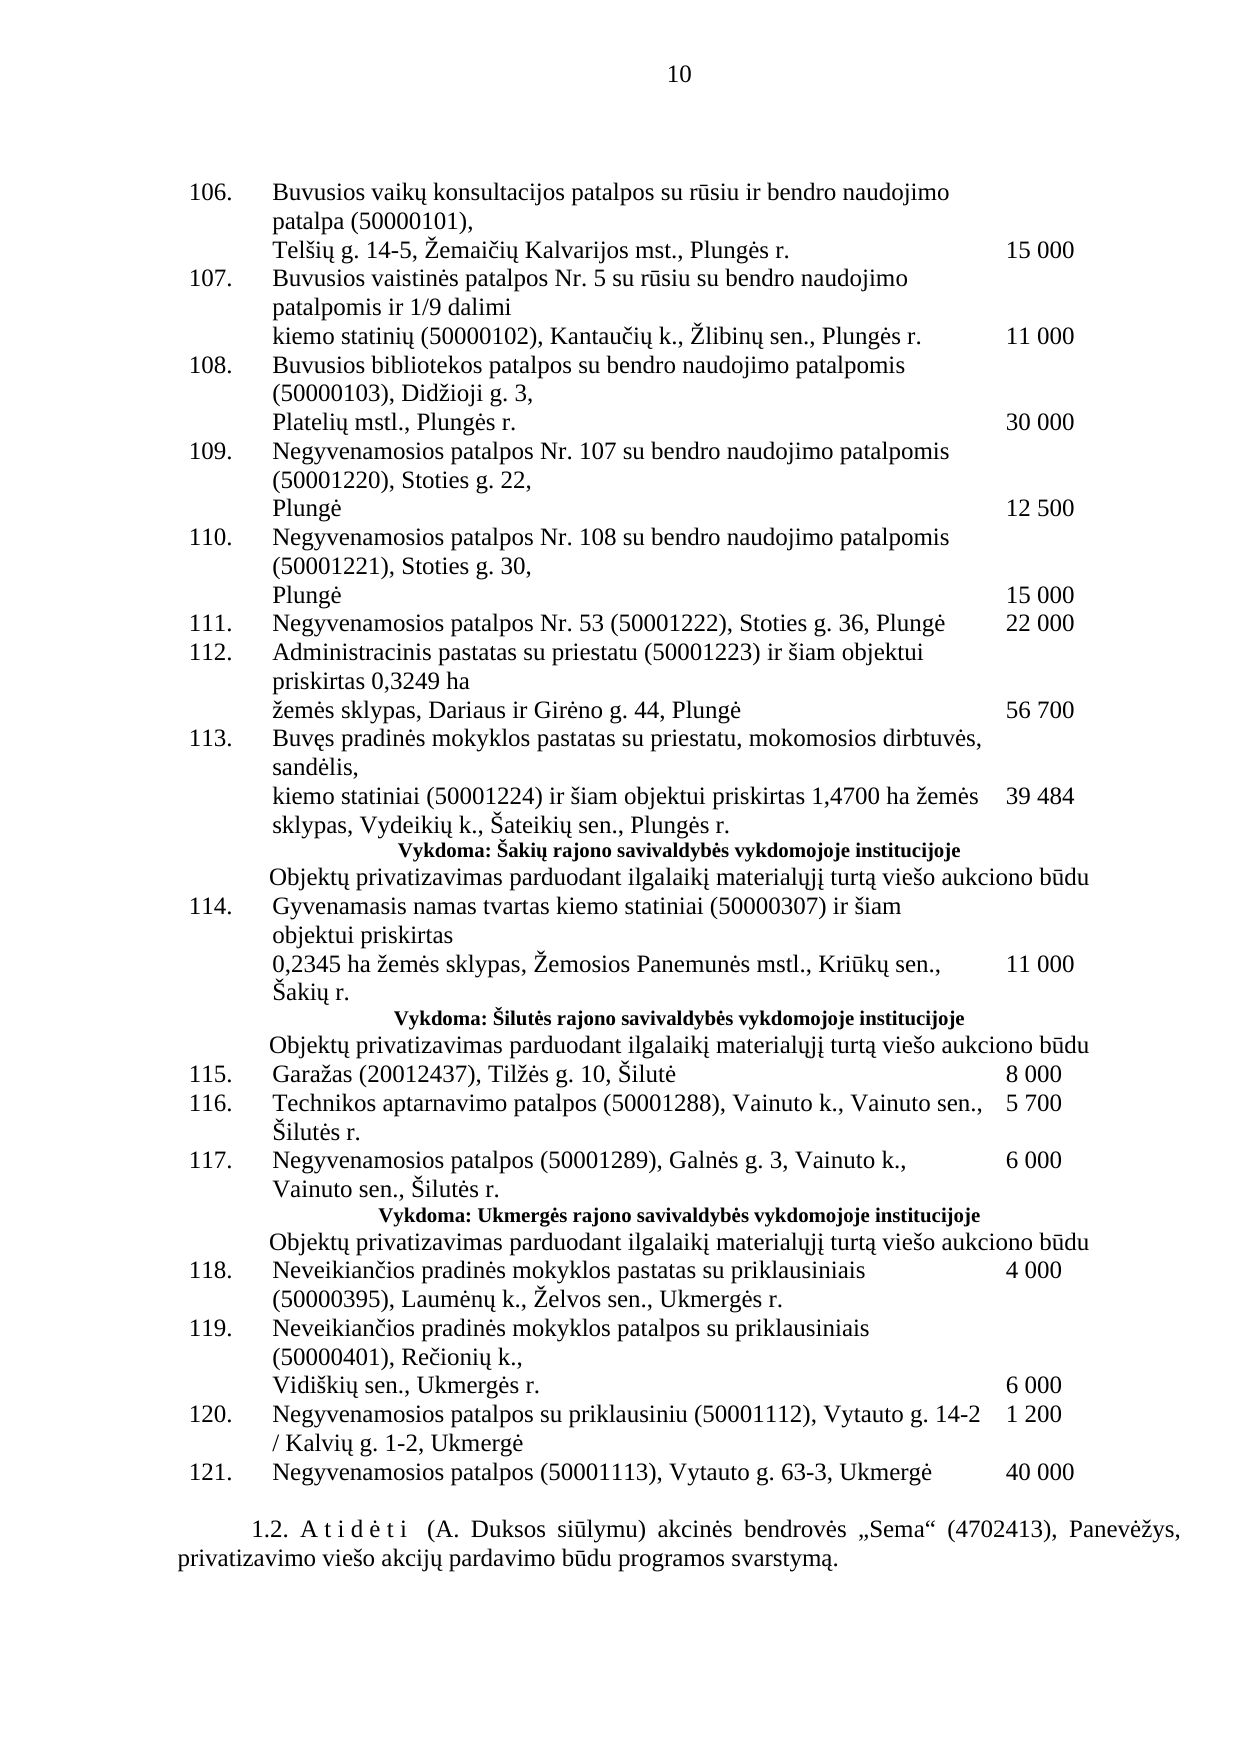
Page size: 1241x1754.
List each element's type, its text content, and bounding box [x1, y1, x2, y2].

table_cell [994, 724, 1181, 781]
table_cell Buvusios vaistinės patalpos Nr. 5 su rūsiu su bendro naudojimo patalpomis ir 1/9 dalimi [261, 264, 994, 321]
table_cell Plungė [261, 580, 994, 608]
text 1.2. Atidėti (A. Duksos siūlymu) akcinės bendrovės „Sema“ (4702413), Panevėžys, privatizavimo viešo akcijų pardavimo būdu programos svarstymą. [177, 1514, 1181, 1572]
table_cell 15 000 [994, 580, 1181, 608]
table_cell [177, 580, 261, 608]
table_cell Negyvenamosios patalpos Nr. 53 (50001222), Stoties g. 36, Plungė [261, 609, 994, 637]
table_cell 39 484 [994, 781, 1181, 838]
table_cell Platelių mstl., Plungės r. [261, 407, 994, 436]
table_cell 22 000 [994, 609, 1181, 637]
table_cell [994, 891, 1181, 949]
table_cell [994, 350, 1181, 407]
table_cell 116. [177, 1088, 261, 1145]
table_cell 6 000 [994, 1371, 1181, 1399]
table_cell 117. [177, 1145, 261, 1203]
table_cell 121. [177, 1457, 261, 1486]
table_cell 6 000 [994, 1145, 1181, 1203]
table_cell 111. [177, 609, 261, 637]
table_cell Gyvenamasis namas tvartas kiemo statiniai (50000307) ir šiam objektui priskirtas [261, 891, 994, 949]
table_cell 0,2345 ha žemės sklypas, Žemosios Panemunės mstl., Kriūkų sen., Šakių r. [261, 949, 994, 1006]
table_cell Negyvenamosios patalpos su priklausiniu (50001112), Vytauto g. 14-2 / Kalvių g. 1-2, Ukmergė [261, 1399, 994, 1457]
table_cell [177, 407, 261, 436]
table_cell Vykdoma: Šilutės rajono savivaldybės vykdomojoje institucijoje [177, 1006, 1181, 1030]
table_cell Telšių g. 14-5, Žemaičių Kalvarijos mst., Plungės r. [261, 235, 994, 263]
table_cell 107. [177, 264, 261, 321]
table_cell 119. [177, 1313, 261, 1371]
table_cell [994, 522, 1181, 580]
table_cell Buvusios bibliotekos patalpos su bendro naudojimo patalpomis (50000103), Didžioji g. 3, [261, 350, 994, 407]
table_cell [177, 949, 261, 1006]
table_cell [177, 235, 261, 263]
table_cell 30 000 [994, 407, 1181, 436]
table_cell [177, 781, 261, 838]
table_cell [177, 321, 261, 350]
table_cell 12 500 [994, 494, 1181, 522]
table_cell 56 700 [994, 695, 1181, 723]
table_cell 4 000 [994, 1256, 1181, 1313]
table_cell Negyvenamosios patalpos Nr. 108 su bendro naudojimo patalpomis (50001221), Stoties g. 30, [261, 522, 994, 580]
table_cell kiemo statinių (50000102), Kantaučių k., Žlibinų sen., Plungės r. [261, 321, 994, 350]
table_cell Plungė [261, 494, 994, 522]
table_cell kiemo statiniai (50001224) ir šiam objektui priskirtas 1,4700 ha žemės sklypas, Vydeikių k., Šateikių sen., Plungės r. [261, 781, 994, 838]
table_cell Buvusios vaikų konsultacijos patalpos su rūsiu ir bendro naudojimo patalpa (50000101), [261, 177, 994, 235]
table_cell [177, 695, 261, 723]
table_cell Negyvenamosios patalpos (50001289), Galnės g. 3, Vainuto k., Vainuto sen., Šilutės r. [261, 1145, 994, 1203]
table_cell Administracinis pastatas su priestatu (50001223) ir šiam objektui priskirtas 0,3249 ha [261, 637, 994, 695]
table_cell 112. [177, 637, 261, 695]
table_cell 5 700 [994, 1088, 1181, 1145]
table_cell [177, 494, 261, 522]
table_cell Vidiškių sen., Ukmergės r. [261, 1371, 994, 1399]
table_cell 40 000 [994, 1457, 1181, 1486]
table_cell 1 200 [994, 1399, 1181, 1457]
table_cell Objektų privatizavimas parduodant ilgalaikį materialųjį turtą viešo aukciono būdu [177, 1227, 1181, 1256]
table_cell Garažas (20012437), Tilžės g. 10, Šilutė [261, 1059, 994, 1088]
table_cell 113. [177, 724, 261, 781]
table_cell [994, 264, 1181, 321]
table_cell Neveikiančios pradinės mokyklos pastatas su priklausiniais (50000395), Laumėnų k., Želvos sen., Ukmergės r. [261, 1256, 994, 1313]
table_cell Neveikiančios pradinės mokyklos patalpos su priklausiniais (50000401), Rečionių k., [261, 1313, 994, 1371]
table_cell Vykdoma: Šakių rajono savivaldybės vykdomojoje institucijoje [177, 839, 1181, 862]
table_cell žemės sklypas, Dariaus ir Girėno g. 44, Plungė [261, 695, 994, 723]
table_cell 106. [177, 177, 261, 235]
table_cell 110. [177, 522, 261, 580]
table_cell [994, 177, 1181, 235]
table_cell 115. [177, 1059, 261, 1088]
table_cell Technikos aptarnavimo patalpos (50001288), Vainuto k., Vainuto sen., Šilutės r. [261, 1088, 994, 1145]
table_cell 108. [177, 350, 261, 407]
table_cell Objektų privatizavimas parduodant ilgalaikį materialųjį turtą viešo aukciono būdu [177, 1030, 1181, 1059]
table_cell 118. [177, 1256, 261, 1313]
table_cell Objektų privatizavimas parduodant ilgalaikį materialųjį turtą viešo aukciono būdu [177, 863, 1181, 891]
table_cell [177, 1371, 261, 1399]
table_cell 114. [177, 891, 261, 949]
table_cell 109. [177, 436, 261, 493]
table_cell 15 000 [994, 235, 1181, 263]
table_cell 11 000 [994, 949, 1181, 1006]
table_cell 120. [177, 1399, 261, 1457]
table_cell [994, 637, 1181, 695]
table_cell Negyvenamosios patalpos Nr. 107 su bendro naudojimo patalpomis (50001220), Stoties g. 22, [261, 436, 994, 493]
table_cell [994, 1313, 1181, 1371]
table_cell 11 000 [994, 321, 1181, 350]
table_cell Negyvenamosios patalpos (50001113), Vytauto g. 63-3, Ukmergė [261, 1457, 994, 1486]
table_cell Buvęs pradinės mokyklos pastatas su priestatu, mokomosios dirbtuvės, sandėlis, [261, 724, 994, 781]
table_cell Vykdoma: Ukmergės rajono savivaldybės vykdomojoje institucijoje [177, 1203, 1181, 1227]
table_cell [994, 436, 1181, 493]
table_cell 8 000 [994, 1059, 1181, 1088]
